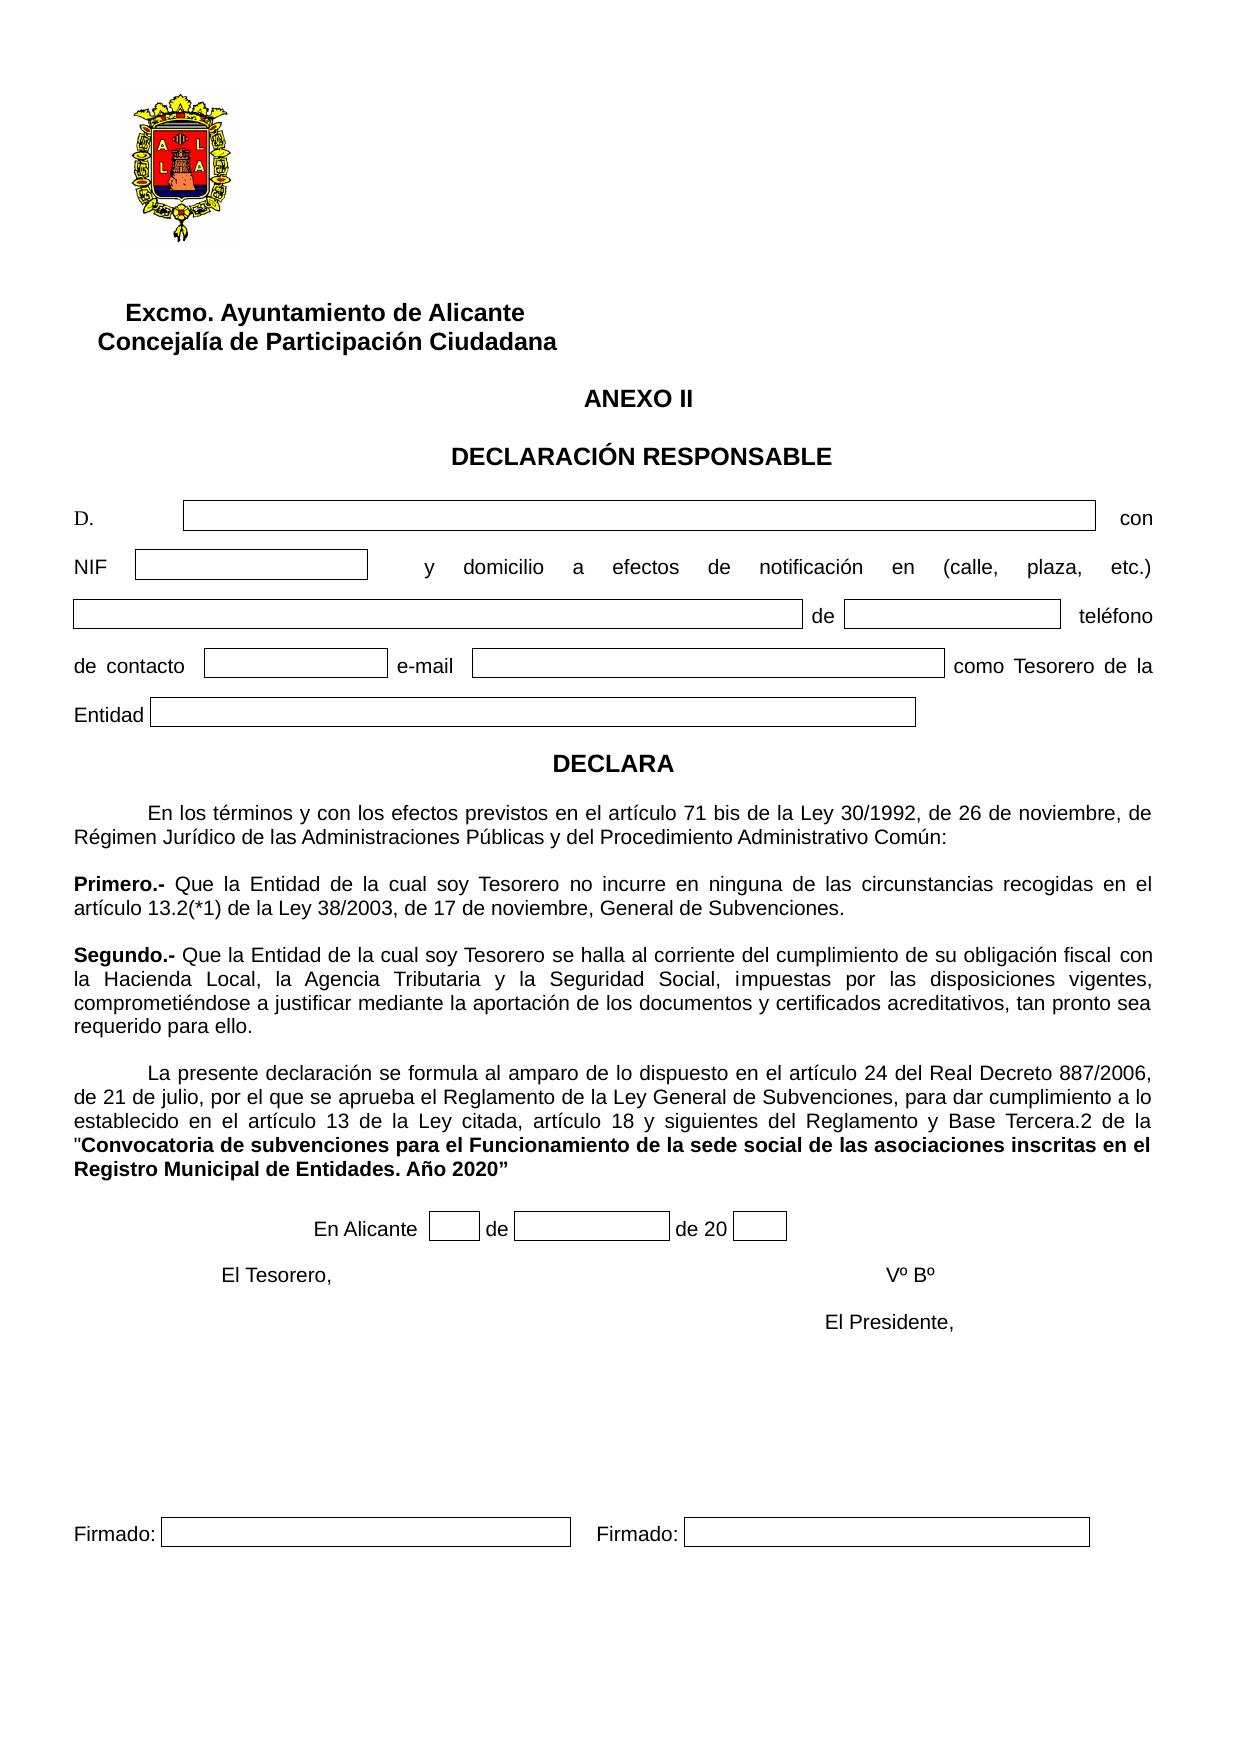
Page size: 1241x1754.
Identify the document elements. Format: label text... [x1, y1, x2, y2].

text DECLARACIÓN RESPONSABLE [91, 442, 1186, 470]
text DECLARA [73, 749, 1153, 778]
text Excmo. Ayuntamiento de Alicante [91, 298, 1186, 327]
text En los términos y con los efectos previstos en el artículo 71 bis de la Ley 30/1992, de 26 de noviembre, de Régimen Jurídico de las Administraciones Públicas y del Procedimiento Administrativo Común: [73, 801, 1153, 849]
text Segundo.- Que la Entidad de la cual soy Tesorero se halla al corriente del cumplimiento de su obligación fiscal con la Hacienda Local, la Agencia Tributaria y la Seguridad Social, impuestas por las disposiciones vigentes, comprometiéndose a justificar mediante la aportación de los documentos y certificados acreditativos, tan pronto sea requerido para ello. [73, 942, 1153, 1038]
text Concejalía de Participación Ciudadana [91, 327, 1186, 355]
text Primero.- Que la Entidad de la cual soy Tesorero no incurre en ninguna de las circunstancias recogidas en el artículo 13.2(*1) de la Ley 38/2003, de 17 de noviembre, General de Subvenciones. [73, 872, 1153, 919]
text La presente declaración se formula al amparo de lo dispuesto en el artículo 24 del Real Decreto 887/2006, de 21 de julio, por el que se aprueba el Reglamento de la Ley General de Subvenciones, para dar cumplimiento a lo establecido en el artículo 13 de la Ley citada, artículo 18 y siguientes del Reglamento y Base Tercera.2 de la "Convocatoria de subvenciones para el Funcionamiento de la sede social de las asociaciones inscritas en el Registro Municipal de Entidades. Año 2020” [73, 1061, 1153, 1181]
text El Tesorero, Vº Bº [73, 1263, 1153, 1287]
text Firmado: Firmado: [73, 1497, 1153, 1546]
list con NIF y domicilio a efectos de notificación en (calle, plaza, etc.) de teléfono de contacto e-mail como Tesorero de la Entidad [73, 481, 1153, 727]
text El Presidente, [73, 1310, 1153, 1334]
text En Alicante de de 20 [73, 1191, 1153, 1240]
text ANEXO II [91, 384, 1186, 413]
